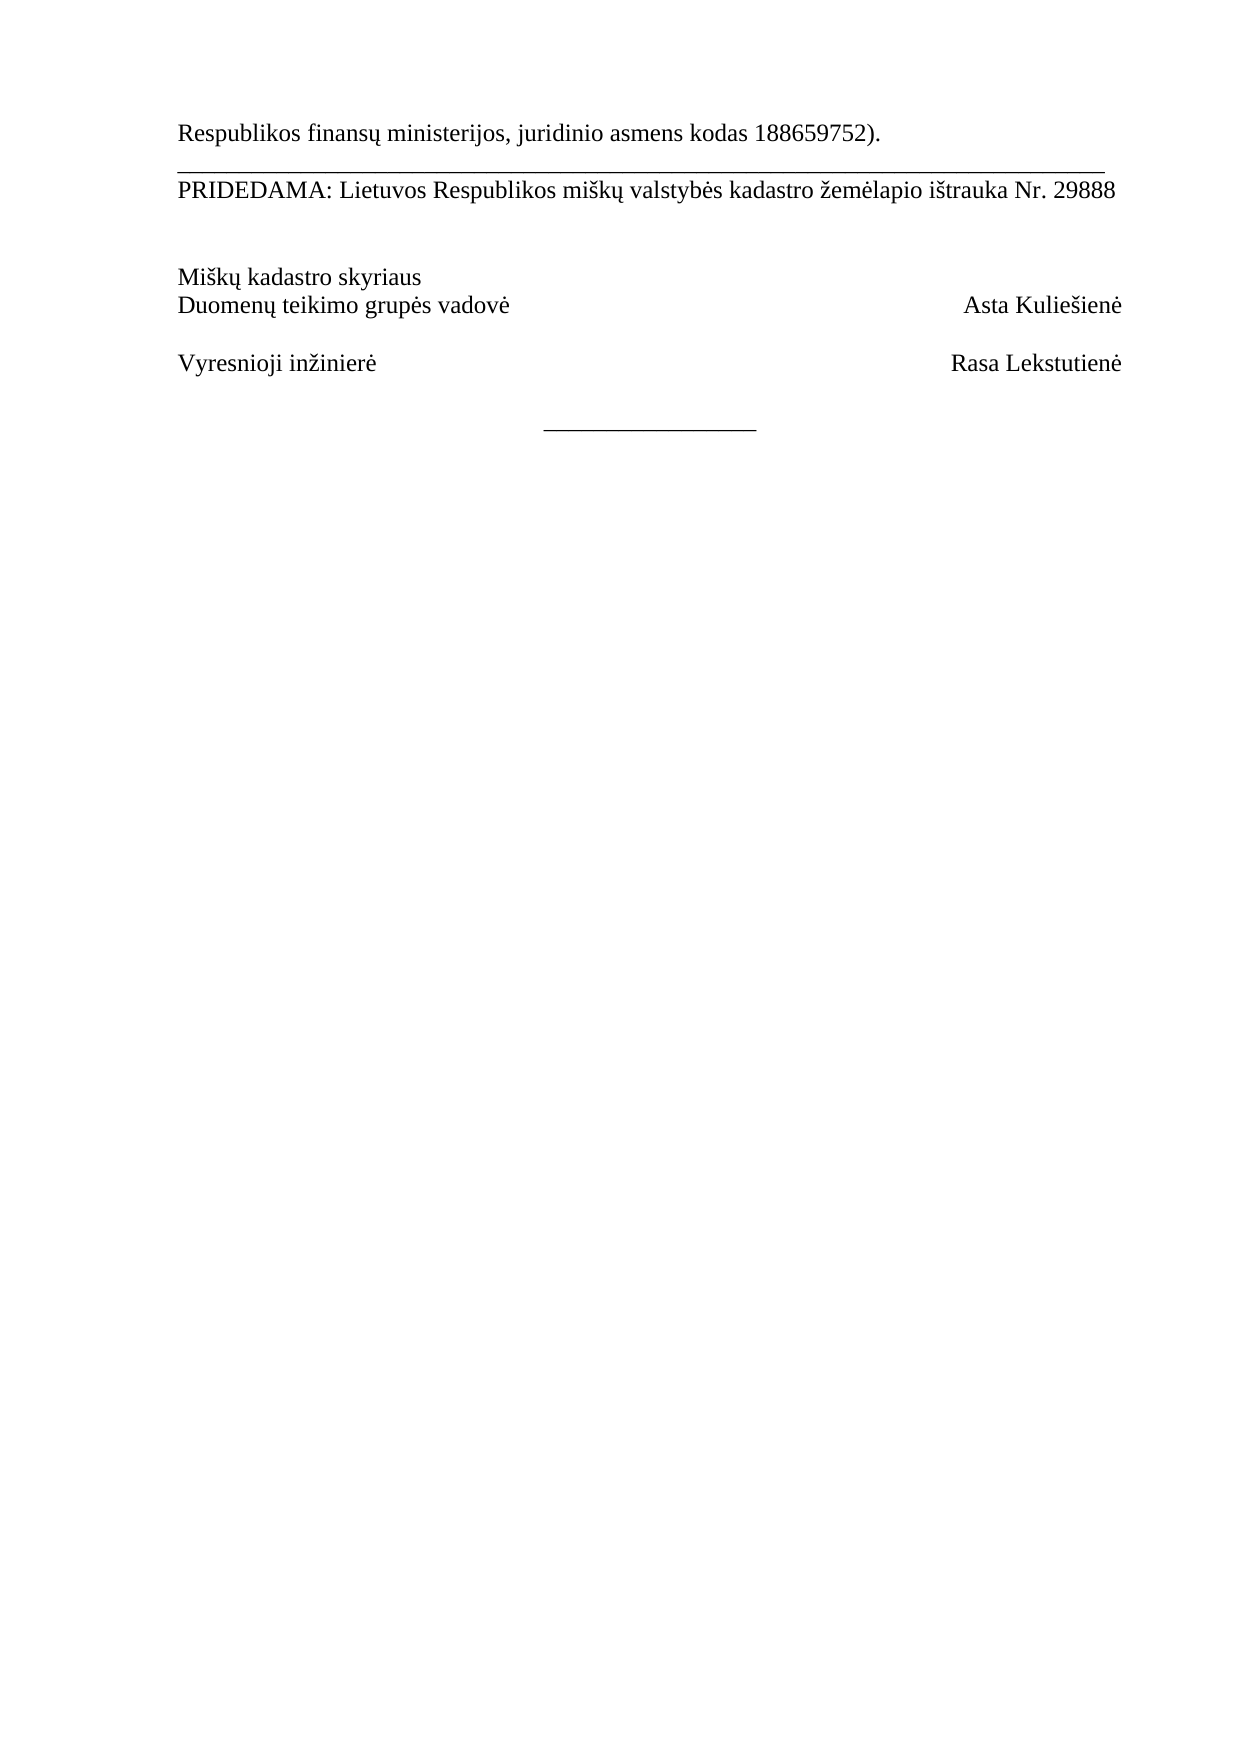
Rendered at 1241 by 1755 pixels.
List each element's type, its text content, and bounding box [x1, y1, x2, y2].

text Duomenų teikimo grupės vadovė Asta Kuliešienė [177, 291, 1122, 319]
text _________________ [177, 406, 1122, 434]
text Miškų kadastro skyriaus [177, 262, 1122, 291]
text _ [177, 147, 1122, 176]
text Respublikos finansų ministerijos, juridinio asmens kodas 188659752). [177, 118, 1122, 147]
text PRIDEDAMA: Lietuvos Respublikos miškų valstybės kadastro žemėlapio ištrauka Nr. 29888 [177, 176, 1122, 204]
text Vyresnioji inžinierė Rasa Lekstutienė [177, 348, 1122, 377]
